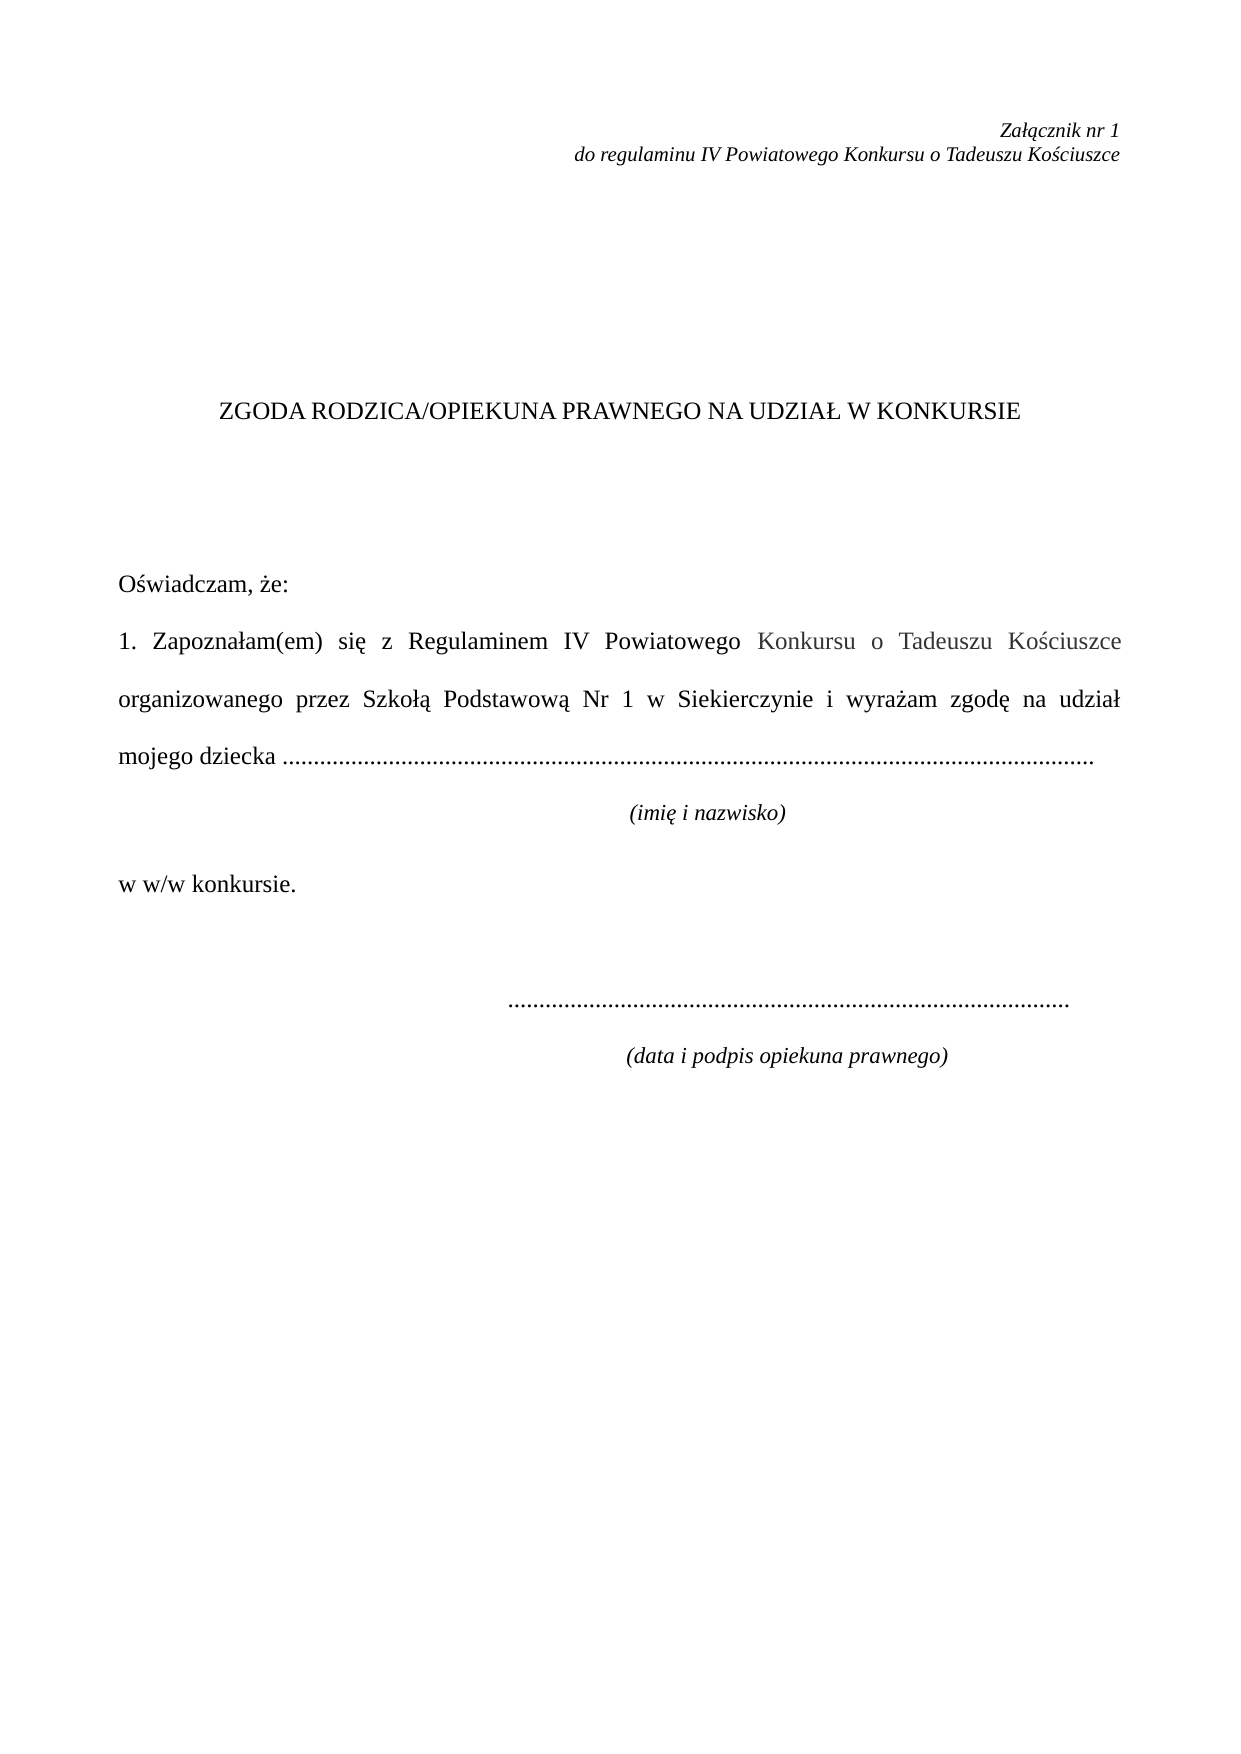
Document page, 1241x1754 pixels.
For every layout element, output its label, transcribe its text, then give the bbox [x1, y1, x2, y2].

text 1. Zapoznałam(em) się z Regulaminem IV Powiatowego Konkursu o Tadeuszu Kościuszce organizowanego przez Szkołą Podstawową Nr 1 w Siekierczynie i wyrażam zgodę na udział mojego dziecka .................................................................................................................................. [118, 626, 1122, 770]
text Oświadczam, że: [118, 569, 1122, 597]
text w w/w konkursie. [118, 869, 1122, 898]
text (data i podpis opiekuna prawnego) [455, 1042, 1122, 1068]
text ZGODA RODZICA/OPIEKUNA PRAWNEGO NA UDZIAŁ W KONKURSIE [118, 396, 1122, 425]
text (imię i nazwisko) [295, 799, 1122, 825]
text .......................................................................................... [455, 984, 1122, 1013]
text Załącznik nr 1 do regulaminu IV Powiatowego Konkursu o Tadeuszu Kościuszce [118, 118, 1122, 166]
